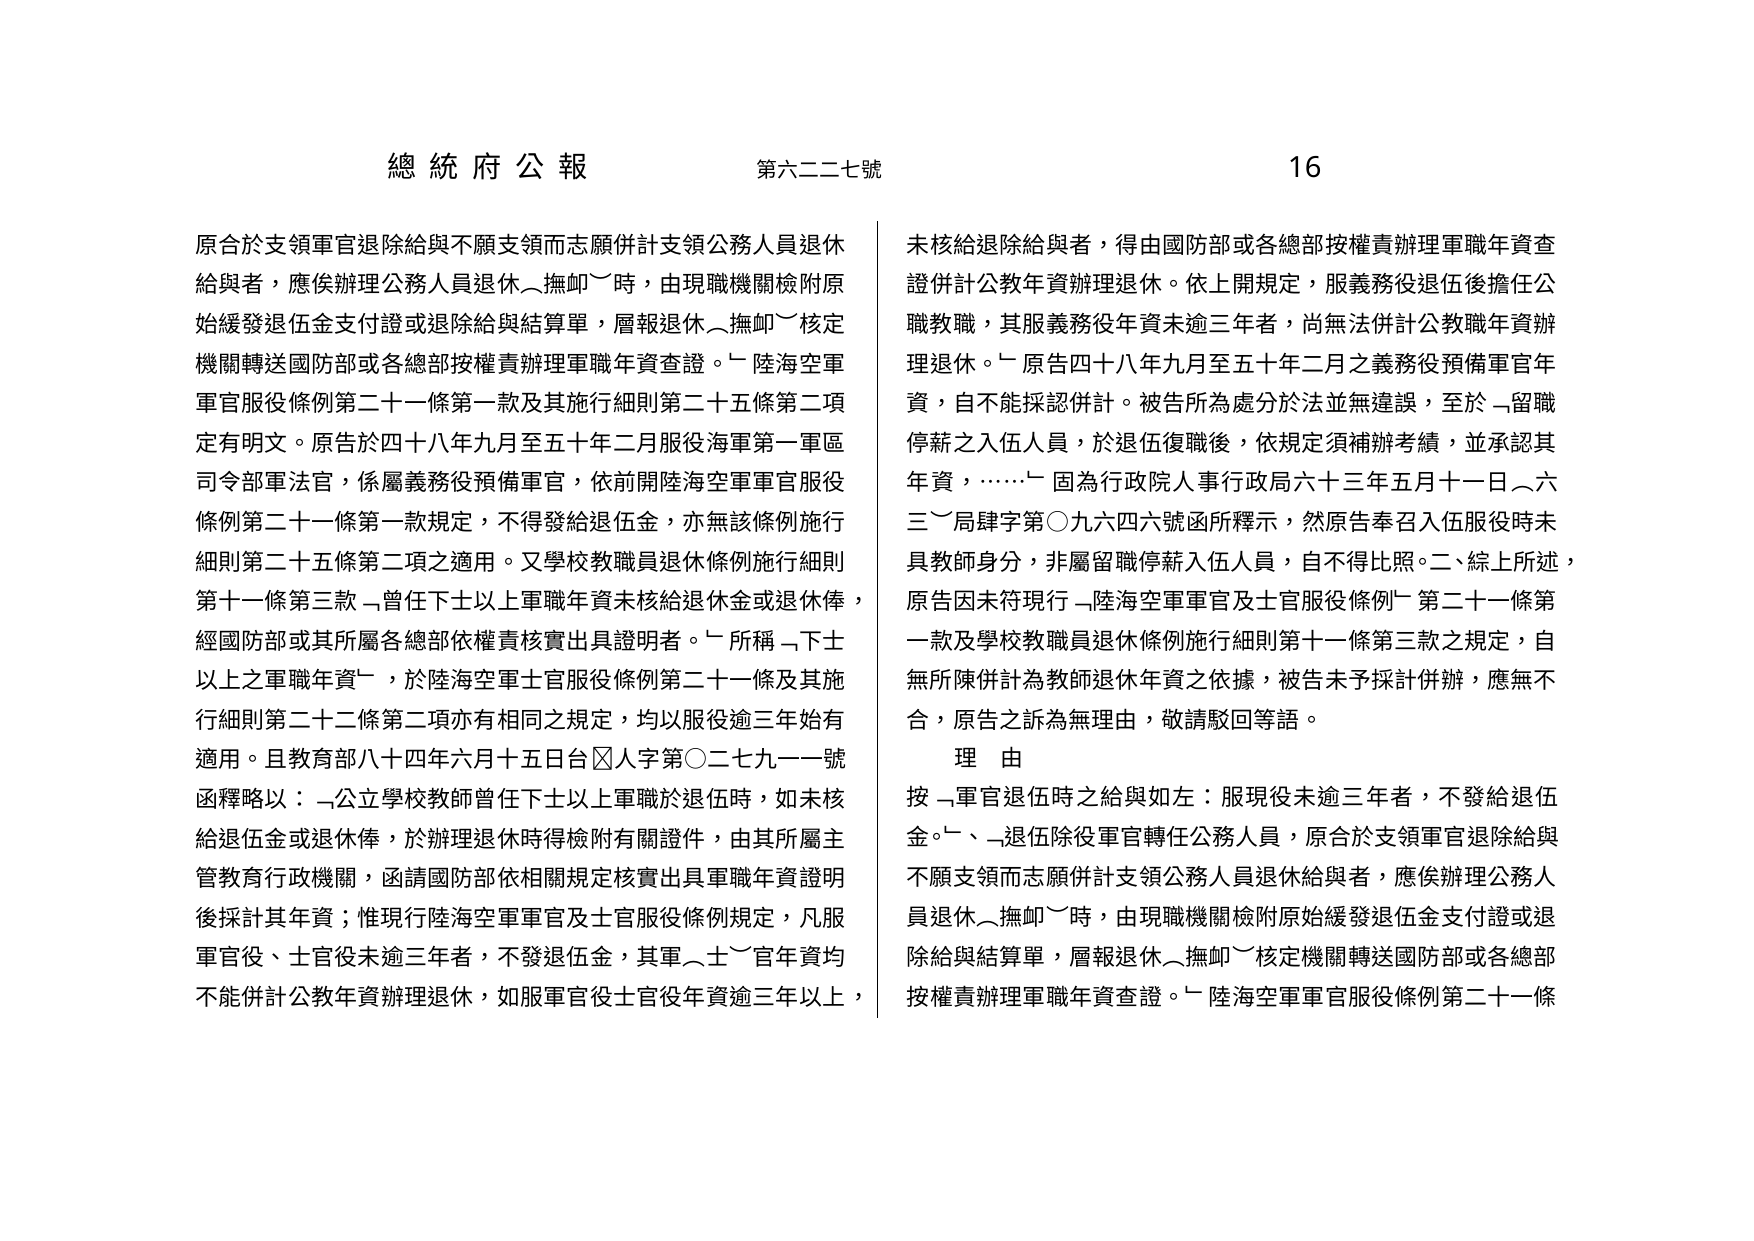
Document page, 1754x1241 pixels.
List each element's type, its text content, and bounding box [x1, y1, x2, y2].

text 理 由 [907, 736, 1559, 774]
text 被告答辯意旨略謂：一、按﹁軍官退伍時之給與如左：服現役未逾三年者，不發給退伍金。……﹂、﹁退伍除役軍官轉任公務人員，原合於支領軍官退除給與不願支領而志願併計支領公務人員退休給與者，應俟辦理公務人員退休︵撫卹︶時，由現職機關檢附原始緩發退伍金支付證或退除給與結算單，層報退休︵撫卹︶核定機關轉送國防部或各總部按權責辦理軍職年資查證。﹂陸海空軍軍官服役條例第二十一條第一款及其施行細則第二十五條第二項定有明文。原告於四十八年九月至五十年二月服役海軍第一軍區司令部軍法官，係屬義務役預備軍官，依前開陸海空軍軍官服役條例第二十一條第一款規定，不得發給退伍金，亦無該條例施行細則第二十五條第二項之適用。又學校教職員退休條例施行細則第十一條第三款﹁曾任下士以上軍職年資未核給退休金或退休俸，經國防部或其所屬各總部依權責核實出具證明者。﹂所稱﹁下士以上之軍職年資﹂，於陸海空軍士官服役條例第二十一條及其施行細則第二十二條第二項亦有相同之規定，均以服役逾三年始有適用。且教育部八十四年六月十五日台人字第○二七九一一號函釋略以：﹁公立學校教師曾任下士以上軍職於退伍時，如未核給退伍金或退休俸，於辦理退休時得檢附有關證件，由其所屬主管教育行政機關，函請國防部依相關規定核實出具軍職年資證明後採計其年資；惟現行陸海空軍軍官及士官服役條例規定，凡服軍官役、士官役未逾三年者，不發退伍金，其軍︵士︶官年資均不能併計公教年資辦理退休，如服軍官役士官役年資逾三年以上，未核給退除給與者，得由國防部或各總部按權責辦理軍職年資查證併計公教年資辦理退休。依上開規定，服義務役退伍後擔任公職教職，其服義務役年資未逾三年者，尚無法併計公教職年資辦理退休。﹂原告四十八年九月至五十年二月之義務役預備軍官年資，自不能採認併計。被告所為處分於法並無違誤，至於﹁留職停薪之入伍人員，於退伍復職後，依規定須補辦考績，並承認其年資，……﹂固為行政院人事行政局六十三年五月十一日︵六三︶局肆字第○九六四六號函所釋示，然原告奉召入伍服役時未具教師身分，非屬留職停薪入伍人員，自不得比照。二、綜上所述，原告因未符現行﹁陸海空軍軍官及士官服役條例﹂第二十一條第一款及學校教職員退休條例施行細則第十一條第三款之規定，自無所陳併計為教師退休年資之依據，被告未予採計併辦，應無不合，原告之訴為無理由，敬請駁回等語。 [195, 222, 847, 1013]
text 按﹁軍官退伍時之給與如左：服現役未逾三年者，不發給退伍金。﹂、﹁退伍除役軍官轉任公務人員，原合於支領軍官退除給與不願支領而志願併計支領公務人員退休給與者，應俟辦理公務人員退休︵撫卹︶時，由現職機關檢附原始緩發退伍金支付證或退除給與結算單，層報退休︵撫卹︶核定機關轉送國防部或各總部按權責辦理軍職年資查證。﹂陸海空軍軍官服役條例第二十一條第一款及其施行細則第二十五條第二項定有明文。次按學校教職員退休條例施行細則第十一條第三款：﹁曾任下士以上軍職年資未核給退休金或退休俸，經國防部或其所屬各總部依權責核實出具證明者。﹂內稱﹁下士以上之軍職年資﹂，於陸海空軍士官服役條例第二十一條第一款及其施行細則第二十二條第二項亦有相同規定，均以服役逾三年始有適用。又﹁公立學校教師曾任下士以上軍職於退伍時，如未核給退伍金或退休俸，於辦理退休時得檢附有關證件，由其所屬主管教育行政機關，函請國防部依相關規定核實出具軍職年資證明後採計其年資；惟查現行陸海空軍軍官及士官服役條例規定，凡服軍官役、士官役未逾三年者，不發退伍金，其軍︵士︶官年資均不能併計公教年資辦理退休，如服軍官役士官役年資逾三年以上，未核給退除給與者，得由國防部或各總部按權責辦理軍職年資查證併計公教年資辦理退休。依上開規定，服義務役退伍後擔任公職教職，其服義務役年資未逾三年者，尚無法併計公教職年資辦理退休。﹂亦經教育部八十四年六月十五日台人字第○二七九一一號函釋在案，核其所示見解於法咸無不合，應予援用。本件原告原係台北市復興高級中學教師，經台北市政府教育局八十四年七月十日北市教人字第三三○八○號函核定，自八十四年八月一日退休，退休金種類為月退休金，退休時俸額六二五元，年資三十四年六月，基數︵百分比︶九十四。對原告四十八年九月至五十年二月預備軍官服役年資，不予採計。原告循序起訴謂依據公務人員考績法，除有重大功過，得為專案考績外，一般皆為年終考績。而陸海空軍軍官服役條例第二十一條第一款及該條例施行細則第二十五條第二項規定，服現役未逾三年，不發退伍金，不能併計公教年資，不知服役未滿三年，尚未退伍，就為國捐軀者，是否也不發撫卹金？而服現役未逾三年者，絕對多數都是義務役，在軍中工作性質，及所受軍法制約，無一有異於常備軍人，而上揭法條竟有未逾三年不得計算年資之設限，顯然有違考績法年終考績之規定云云，第按陸海空軍軍官服役條例第二十一條第一款及該條例施行細則第二十五條第二項為關於服現役核發退伍金之規定，與公務人員考績法關於考績之規定無涉，至服現役未滿三年，尚未退伍，而為國捐軀，乃撫卹金之核發問題，非可與退伍金之發給混為一談。原告又謂過去幾十年，師範院校畢業男生服義務役未逾三年之年資可併計學校服務年資，而一般大專院校畢業生則否，同為中華民國國民，從事完全相同之工作，恪盡完全相同之義務，應享同樣平等之權利云云，然縱如原告所述，師範院校畢業男生服義務役未滿三年之年資可併計學校服務年資，要屬該規定自身是否合理問題，尚不能執為本件亦應採計原告系爭服役年資之論據。又上開人事行政局所為﹁留職停薪之入伍人員，於退伍復職後，依規定須補辦考績，並承認其年資。﹂之函釋，係針對留職停薪之入伍人員年資承認之釋示，姑不論其是否有原告所指不合理情事，然原告奉召入伍服役時未具教師身分，非屬留職停薪入伍人員，並無援用該函釋之餘地。從而，原告各該主張，要非可採。原處分及一再訴願決定，核與首揭規定相符俱無違誤之處。原告起訴意旨，非有理由，應予駁回。 [907, 774, 1559, 1014]
text 被告答辯意旨略謂：一、按﹁軍官退伍時之給與如左：服現役未逾三年者，不發給退伍金。……﹂、﹁退伍除役軍官轉任公務人員，原合於支領軍官退除給與不願支領而志願併計支領公務人員退休給與者，應俟辦理公務人員退休︵撫卹︶時，由現職機關檢附原始緩發退伍金支付證或退除給與結算單，層報退休︵撫卹︶核定機關轉送國防部或各總部按權責辦理軍職年資查證。﹂陸海空軍軍官服役條例第二十一條第一款及其施行細則第二十五條第二項定有明文。原告於四十八年九月至五十年二月服役海軍第一軍區司令部軍法官，係屬義務役預備軍官，依前開陸海空軍軍官服役條例第二十一條第一款規定，不得發給退伍金，亦無該條例施行細則第二十五條第二項之適用。又學校教職員退休條例施行細則第十一條第三款﹁曾任下士以上軍職年資未核給退休金或退休俸，經國防部或其所屬各總部依權責核實出具證明者。﹂所稱﹁下士以上之軍職年資﹂，於陸海空軍士官服役條例第二十一條及其施行細則第二十二條第二項亦有相同之規定，均以服役逾三年始有適用。且教育部八十四年六月十五日台人字第○二七九一一號函釋略以：﹁公立學校教師曾任下士以上軍職於退伍時，如未核給退伍金或退休俸，於辦理退休時得檢附有關證件，由其所屬主管教育行政機關，函請國防部依相關規定核實出具軍職年資證明後採計其年資；惟現行陸海空軍軍官及士官服役條例規定，凡服軍官役、士官役未逾三年者，不發退伍金，其軍︵士︶官年資均不能併計公教年資辦理退休，如服軍官役士官役年資逾三年以上，未核給退除給與者，得由國防部或各總部按權責辦理軍職年資查證併計公教年資辦理退休。依上開規定，服義務役退伍後擔任公職教職，其服義務役年資未逾三年者，尚無法併計公教職年資辦理退休。﹂原告四十八年九月至五十年二月之義務役預備軍官年資，自不能採認併計。被告所為處分於法並無違誤，至於﹁留職停薪之入伍人員，於退伍復職後，依規定須補辦考績，並承認其年資，……﹂固為行政院人事行政局六十三年五月十一日︵六三︶局肆字第○九六四六號函所釋示，然原告奉召入伍服役時未具教師身分，非屬留職停薪入伍人員，自不得比照。二、綜上所述，原告因未符現行﹁陸海空軍軍官及士官服役條例﹂第二十一條第一款及學校教職員退休條例施行細則第十一條第三款之規定，自無所陳併計為教師退休年資之依據，被告未予採計併辦，應無不合，原告之訴為無理由，敬請駁回等語。 [907, 222, 1559, 736]
